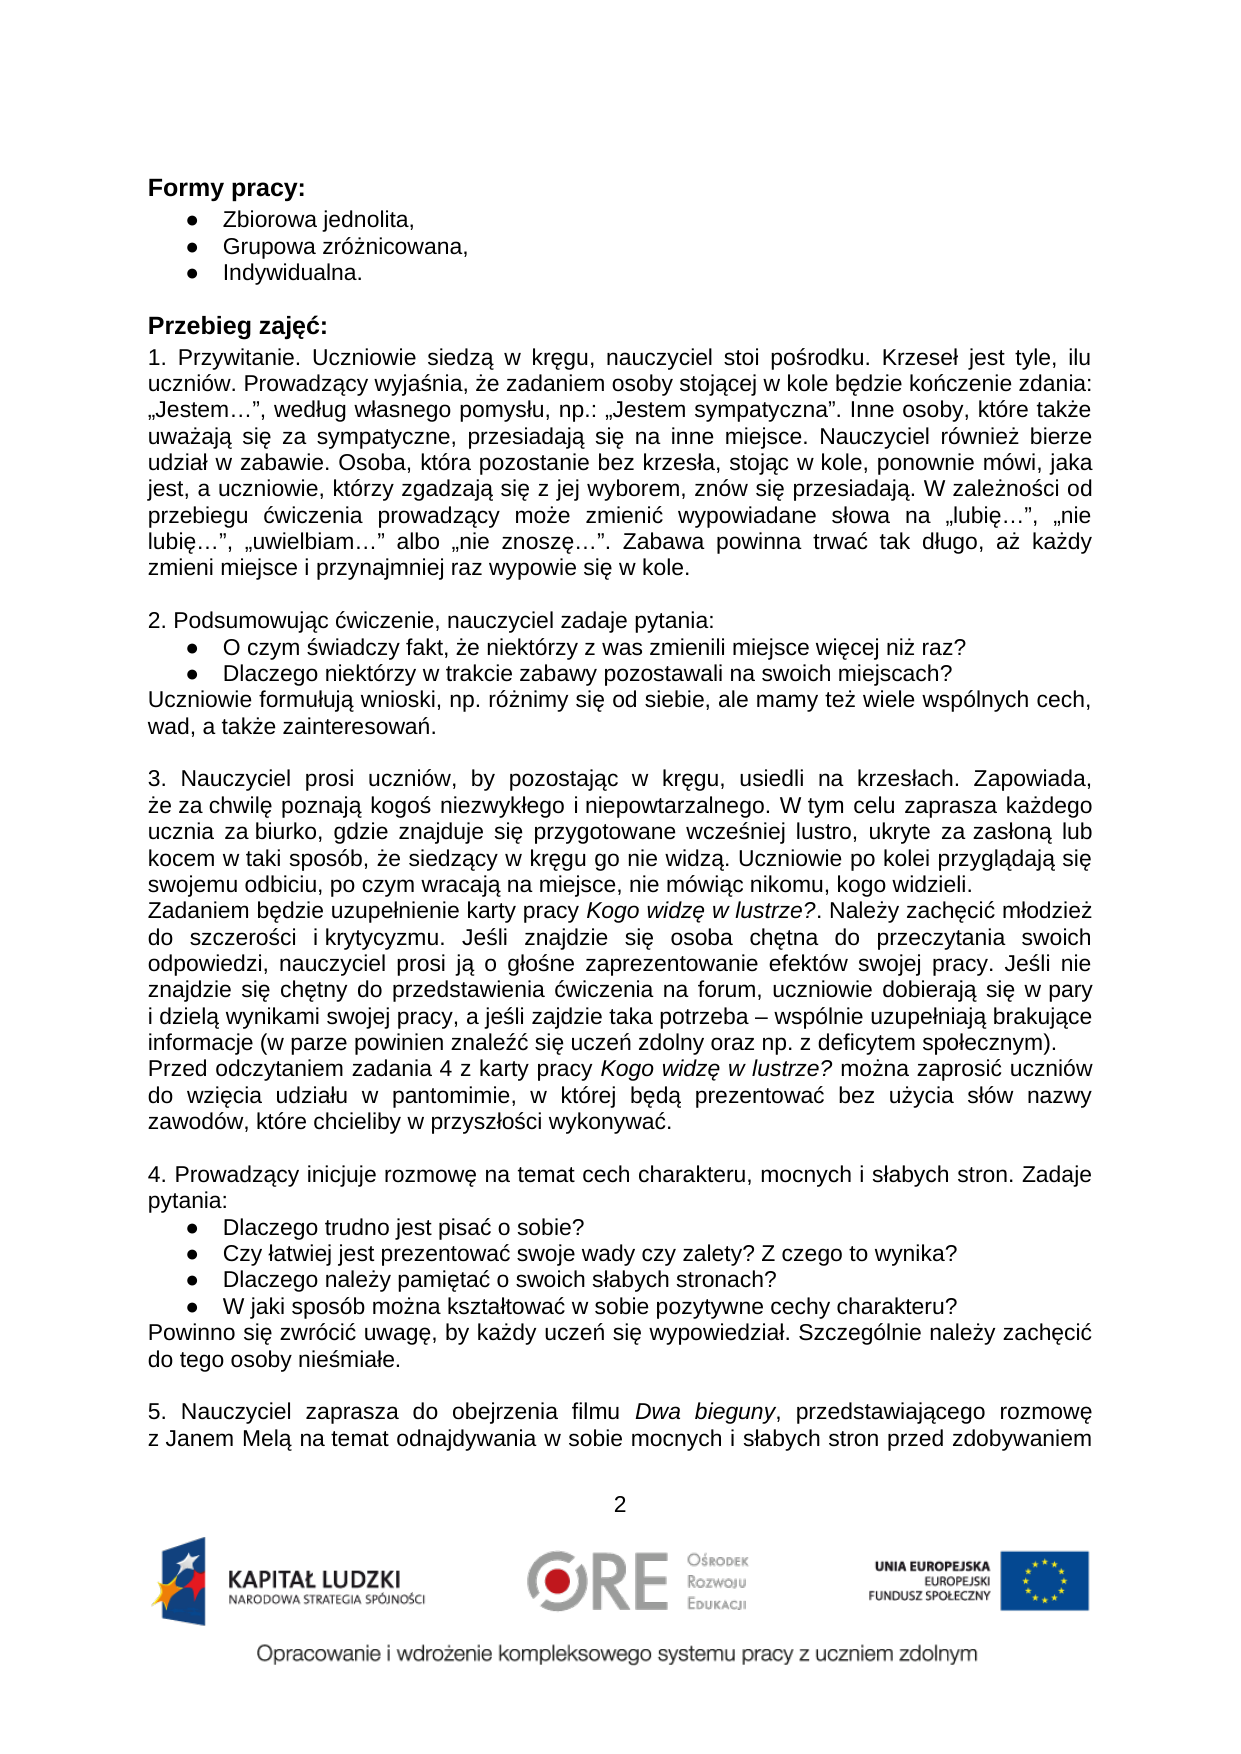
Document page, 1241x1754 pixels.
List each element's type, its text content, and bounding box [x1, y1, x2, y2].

text 3. Nauczyciel prosi uczniów, by pozostając w kręgu, usiedli na krzesłach. Zapowiada, że za chwilę poznają kogoś niezwykłego i niepowtarzalnego. W tym celu zaprasza każdego ucznia za biurko, gdzie znajduje się przygotowane wcześniej lustro, ukryte za zasłoną lub kocem w taki sposób, że siedzący w kręgu go nie widzą. Uczniowie po kolei przyglądają się swojemu odbiciu, po czym wracają na miejsce, nie mówiąc nikomu, kogo widzieli. [148, 765, 1093, 897]
list Grupowa zróżnicowana, [185, 233, 1093, 259]
list Dlaczego należy pamiętać o swoich słabych stronach? [185, 1266, 1093, 1293]
list Dlaczego niektórzy w trakcie zabawy pozostawali na swoich miejscach? [185, 660, 1093, 686]
text 5. Nauczyciel zaprasza do obejrzenia filmu Dwa bieguny, przedstawiającego rozmowę z Janem Melą na temat odnajdywania w sobie mocnych i słabych stron przed zdobywaniem [148, 1398, 1093, 1451]
picture [147, 1535, 1093, 1667]
text Przed odczytaniem zadania 4 z karty pracy Kogo widzę w lustrze? można zaprosić uczniów do wzięcia udziału w pantomimie, w której będą prezentować bez użycia słów nazwy zawodów, które chcieliby w przyszłości wykonywać. [148, 1055, 1093, 1134]
text 4. Prowadzący inicjuje rozmowę na temat cech charakteru, mocnych i słabych stron. Zadaje pytania: [148, 1161, 1093, 1213]
list Indywidualna. [185, 259, 1093, 286]
text 1. Przywitanie. Uczniowie siedzą w kręgu, nauczyciel stoi pośrodku. Krzeseł jest tyle, ilu uczniów. Prowadzący wyjaśnia, że zadaniem osoby stojącej w kole będzie kończenie zdania: „Jestem…”, według własnego pomysłu, np.: „Jestem sympatyczna”. Inne osoby, które także uważają się za sympatyczne, przesiadają się na inne miejsce. Nauczyciel również bierze udział w zabawie. Osoba, która pozostanie bez krzesła, stojąc w kole, ponownie mówi, jaka jest, a uczniowie, którzy zgadzają się z jej wyborem, znów się przesiadają. W zależności od przebiegu ćwiczenia prowadzący może zmienić wypowiadane słowa na „lubię…”, „nie lubię…”, „uwielbiam…” albo „nie znoszę…”. Zabawa powinna trwać tak długo, aż każdy zmieni miejsce i przynajmniej raz wypowie się w kole. [148, 343, 1093, 581]
list Dlaczego trudno jest pisać o sobie? [185, 1213, 1093, 1240]
list Czy łatwiej jest prezentować swoje wady czy zalety? Z czego to wynika? [185, 1240, 1093, 1266]
text Uczniowie formułują wnioski, np. różnimy się od siebie, ale mamy też wiele wspólnych cech, wad, a także zainteresowań. [148, 686, 1093, 739]
subtitle Formy pracy: [148, 173, 1093, 202]
list O czym świadczy fakt, że niektórzy z was zmienili miejsce więcej niż raz? [185, 633, 1093, 660]
text Powinno się zwrócić uwagę, by każdy uczeń się wypowiedział. Szczególnie należy zachęcić do tego osoby nieśmiałe. [148, 1319, 1093, 1372]
text Zadaniem będzie uzupełnienie karty pracy Kogo widzę w lustrze?. Należy zachęcić młodzież do szczerości i krytycyzmu. Jeśli znajdzie się osoba chętna do przeczytania swoich odpowiedzi, nauczyciel prosi ją o głośne zaprezentowanie efektów swojej pracy. Jeśli nie znajdzie się chętny do przedstawienia ćwiczenia na forum, uczniowie dobierają się w pary i dzielą wynikami swojej pracy, a jeśli zajdzie taka potrzeba – wspólnie uzupełniają brakujące informacje (w parze powinien znaleźć się uczeń zdolny oraz np. z deficytem społecznym). [148, 897, 1093, 1055]
list Zbiorowa jednolita, [185, 206, 1093, 233]
text 2. Podsumowując ćwiczenie, nauczyciel zadaje pytania: [148, 607, 1093, 633]
subtitle Przebieg zajęć: [148, 311, 1093, 339]
list W jaki sposób można kształtować w sobie pozytywne cechy charakteru? [185, 1293, 1093, 1319]
